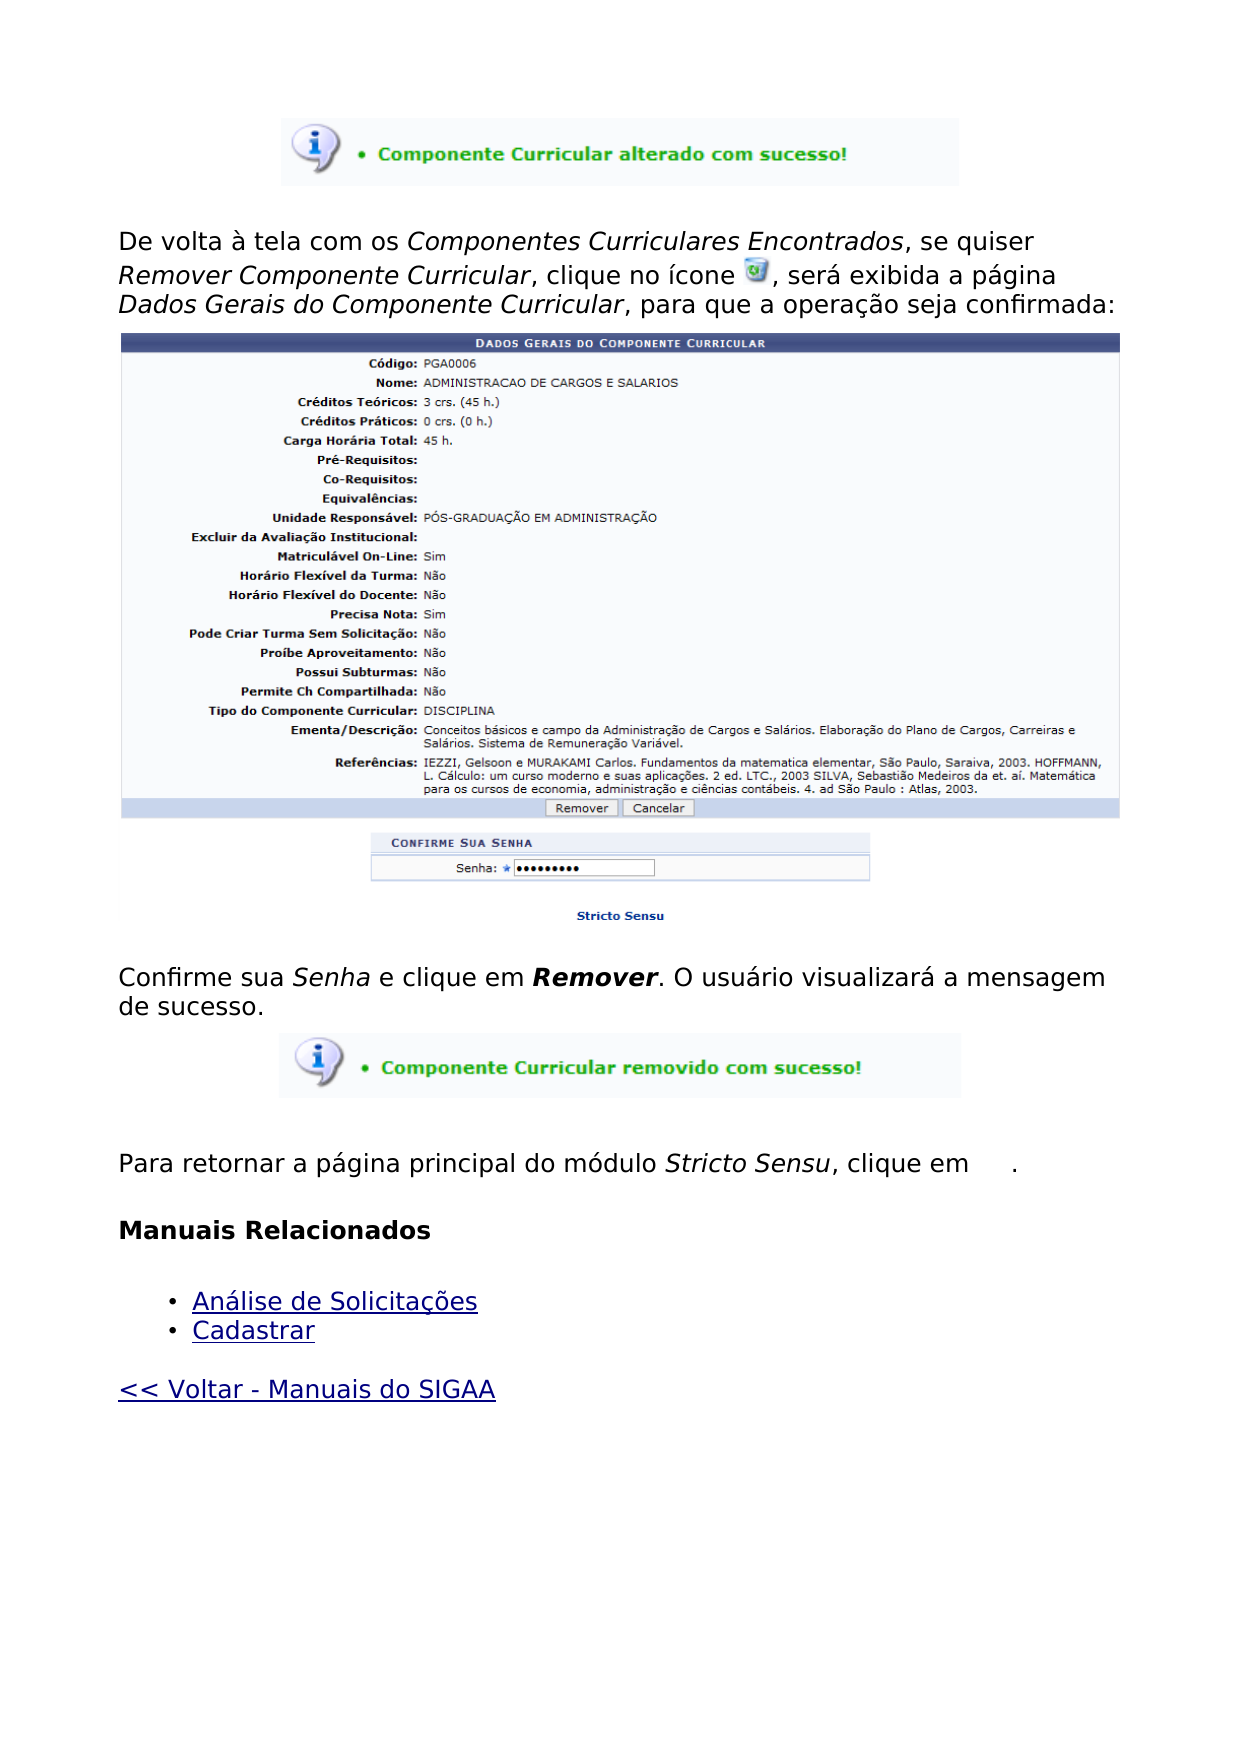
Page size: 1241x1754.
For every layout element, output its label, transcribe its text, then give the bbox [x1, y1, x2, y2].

list Cadastrar [177, 1316, 1122, 1346]
text Confirme sua Senha e clique em Remover. O usuário visualizará a mensagem de sucesso. [118, 963, 1122, 1021]
text Para retornar a página principal do módulo Stricto Sensu, clique em . [118, 1139, 1122, 1179]
text De volta à tela com os Componentes Curriculares Encontrados, se quiser Remover Componente Curricular, clique no ícone , será exibida a página Dados Gerais do Componente Curricular, para que a operação seja confirmada: [118, 227, 1122, 319]
picture [118, 331, 1123, 921]
picture [743, 256, 772, 285]
subtitle Manuais Relacionados [118, 1216, 1122, 1245]
list Análise de Solicitações [177, 1287, 1122, 1316]
picture [281, 118, 960, 186]
text << Voltar - Manuais do SIGAA [118, 1375, 1122, 1404]
picture [278, 1033, 962, 1098]
